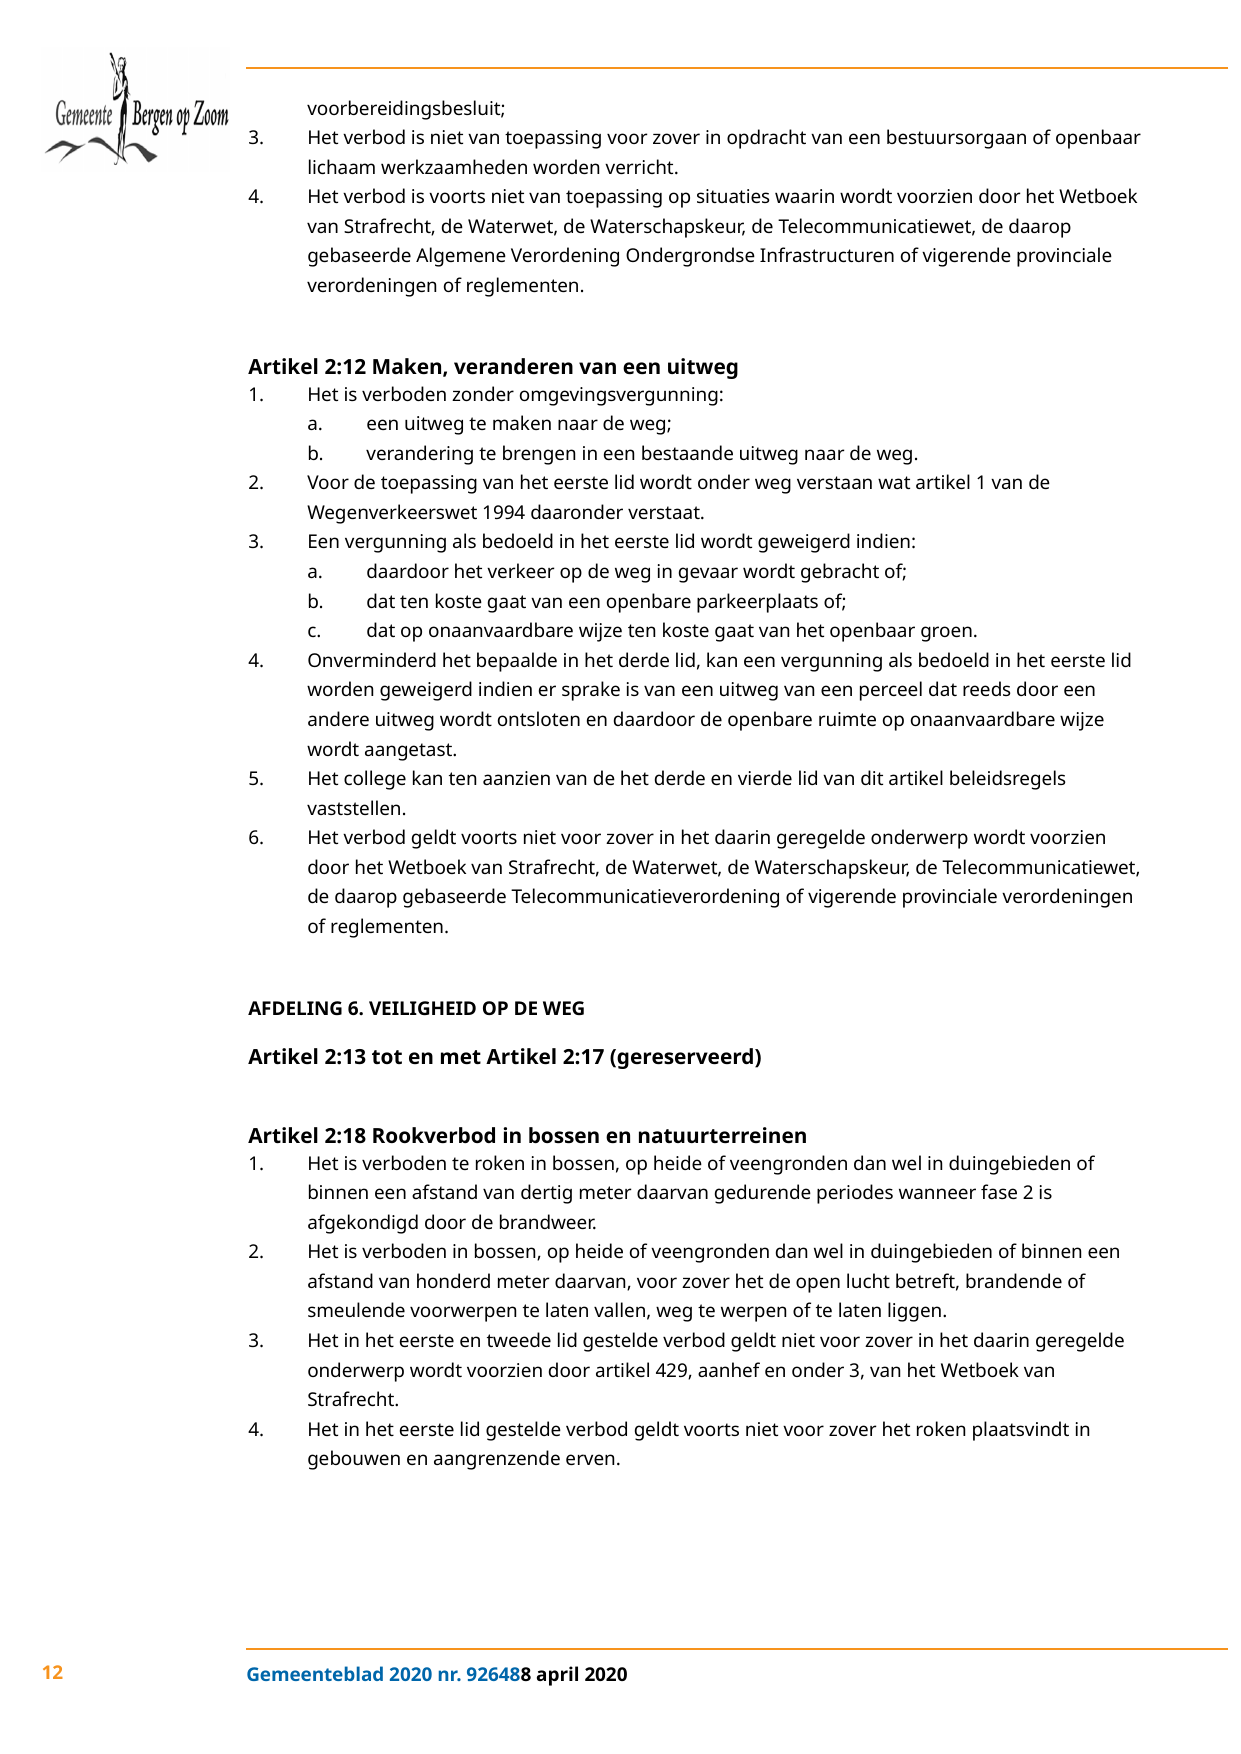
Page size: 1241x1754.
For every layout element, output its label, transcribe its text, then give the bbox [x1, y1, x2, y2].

text Artikel 2:18 Rookverbod in bossen en natuurterreinen [248, 1121, 1152, 1150]
list Het college kan ten aanzien van de het derde en vierde lid van dit artikel beleidsregels vaststellen. [248, 765, 1152, 821]
list Het verbod geldt voorts niet voor zover in het daarin geregelde onderwerp wordt voorzien door het Wetboek van Strafrecht, de Waterwet, de Waterschapskeur, de Telecommunicatiewet, de daarop gebaseerde Telecommunicatieverordening of vigerende provinciale verordeningen of reglementen. [248, 824, 1152, 939]
list Het verbod is voorts niet van toepassing op situaties waarin wordt voorzien door het Wetboek van Strafrecht, de Waterwet, de Waterschapskeur, de Telecommunicatiewet, de daarop gebaseerde Algemene Verordening Ondergrondse Infrastructuren of vigerende provinciale verordeningen of reglementen. [248, 183, 1152, 298]
picture [41, 47, 231, 172]
list verandering te brengen in een bestaande uitweg naar de weg. [307, 440, 1152, 466]
list dat op onaanvaardbare wijze ten koste gaat van het openbaar groen. [307, 617, 1152, 643]
list Voor de toepassing van het eerste lid wordt onder weg verstaan wat artikel 1 van de Wegenverkeerswet 1994 daaronder verstaat. [248, 469, 1152, 525]
list Het is verboden in bossen, op heide of veengronden dan wel in duingebieden of binnen een afstand van honderd meter daarvan, voor zover het de open lucht betreft, brandende of smeulende voorwerpen te laten vallen, weg te werpen of te laten liggen. [248, 1238, 1152, 1323]
text Artikel 2:13 tot en met Artikel 2:17 (gereserveerd) [248, 1042, 1152, 1071]
list Het verbod is niet van toepassing voor zover in opdracht van een bestuursorgaan of openbaar lichaam werkzaamheden worden verricht. [248, 124, 1152, 180]
list Het in het eerste lid gestelde verbod geldt voorts niet voor zover het roken plaatsvindt in gebouwen en aangrenzende erven. [248, 1416, 1152, 1471]
list Het is verboden zonder omgevingsvergunning: [248, 381, 1152, 406]
list daardoor het verkeer op de weg in gevaar wordt gebracht of; [307, 558, 1152, 584]
list Het is verboden te roken in bossen, op heide of veengronden dan wel in duingebieden of binnen een afstand van dertig meter daarvan gedurende periodes wanneer fase 2 is afgekondigd door de brandweer. [248, 1150, 1152, 1235]
list voorbereidingsbesluit; [248, 95, 1152, 121]
list een uitweg te maken naar de weg; [307, 410, 1152, 436]
list Het in het eerste en tweede lid gestelde verbod geldt niet voor zover in het daarin geregelde onderwerp wordt voorzien door artikel 429, aanhef en onder 3, van het Wetboek van Strafrecht. [248, 1327, 1152, 1412]
list dat ten koste gaat van een openbare parkeerplaats of; [307, 588, 1152, 613]
list Een vergunning als bedoeld in het eerste lid wordt geweigerd indien: [248, 529, 1152, 554]
text AFDELING 6. VEILIGHEID OP DE WEG [248, 993, 1152, 1022]
text Artikel 2:12 Maken, veranderen van een uitweg [248, 352, 1152, 381]
list Onverminderd het bepaalde in het derde lid, kan een vergunning als bedoeld in het eerste lid worden geweigerd indien er sprake is van een uitweg van een perceel dat reeds door een andere uitweg wordt ontsloten en daardoor de openbare ruimte op onaanvaardbare wijze wordt aangetast. [248, 647, 1152, 761]
